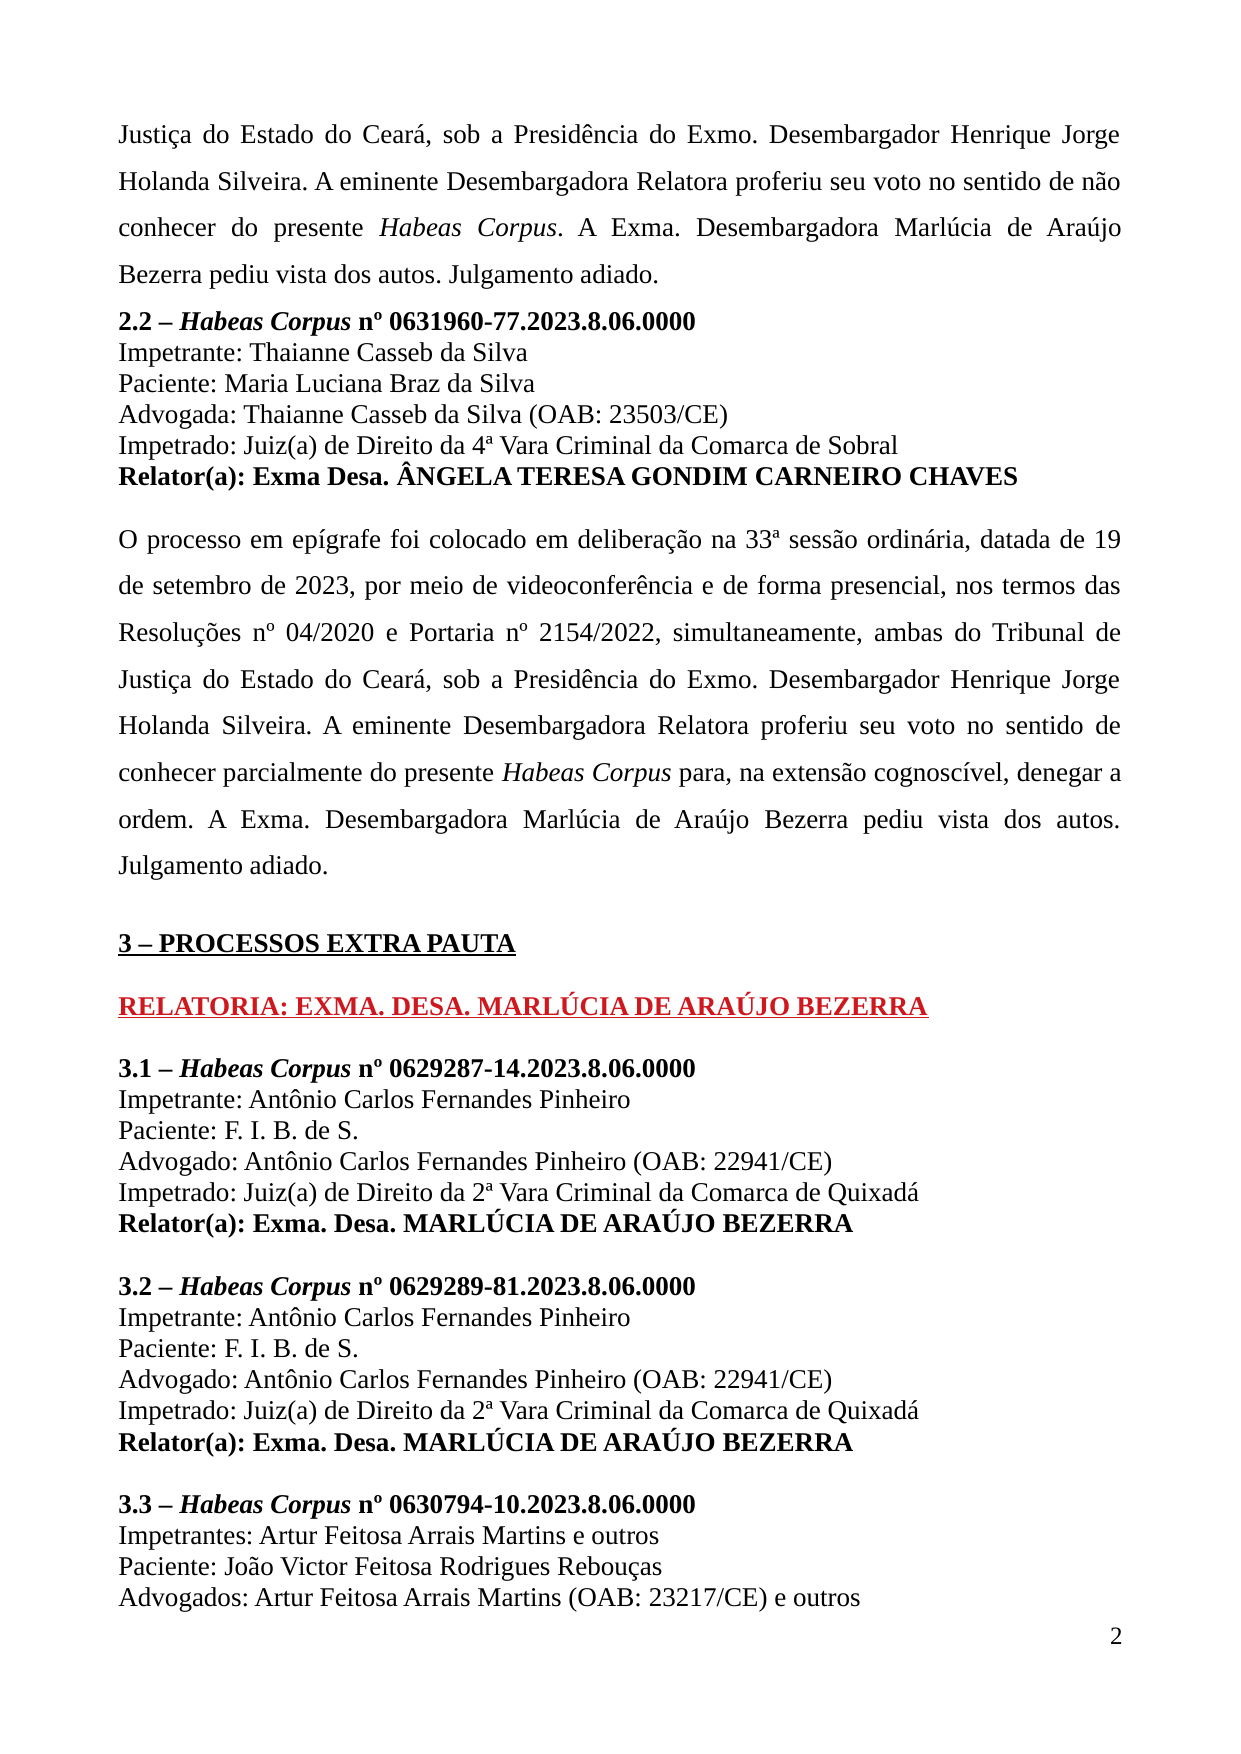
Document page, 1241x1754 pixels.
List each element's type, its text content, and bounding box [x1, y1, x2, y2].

text O processo em epígrafe foi colocado em deliberação na 33ª sessão ordinária, datada de 19 de setembro de 2023, por meio de videoconferência e de forma presencial, nos termos das Resoluções nº 04/2020 e Portaria nº 2154/2022, simultaneamente, ambas do Tribunal de Justiça do Estado do Ceará, sob a Presidência do Exmo. Desembargador Henrique Jorge Holanda Silveira. A eminente Desembargadora Relatora proferiu seu voto no sentido de conhecer parcialmente do presente Habeas Corpus para, na extensão cognoscível, denegar a ordem. A Exma. Desembargadora Marlúcia de Araújo Bezerra pediu vista dos autos. Julgamento adiado. [118, 523, 1122, 881]
text Impetrado: Juiz(a) de Direito da 4ª Vara Criminal da Comarca de Sobral [118, 429, 1122, 461]
text Advogado: Antônio Carlos Fernandes Pinheiro (OAB: 22941/CE) [118, 1145, 1122, 1176]
text Relator(a): Exma Desa. ÂNGELA TERESA GONDIM CARNEIRO CHAVES [118, 461, 1122, 492]
text Relator(a): Exma. Desa. MARLÚCIA DE ARAÚJO BEZERRA [118, 1208, 1122, 1239]
text 3.2 – Habeas Corpus nº 0629289-81.2023.8.06.0000 [118, 1270, 1122, 1301]
text Relator(a): Exma. Desa. MARLÚCIA DE ARAÚJO BEZERRA [118, 1426, 1122, 1457]
text Advogada: Thaianne Casseb da Silva (OAB: 23503/CE) [118, 398, 1122, 429]
text RELATORIA: EXMA. DESA. MARLÚCIA DE ARAÚJO BEZERRA [118, 989, 1122, 1021]
text 3 – PROCESSOS EXTRA PAUTA [118, 927, 1122, 958]
text Paciente: F. I. B. de S. [118, 1114, 1122, 1145]
text Advogado: Antônio Carlos Fernandes Pinheiro (OAB: 22941/CE) [118, 1363, 1122, 1394]
text Paciente: F. I. B. de S. [118, 1332, 1122, 1363]
text Impetrante: Thaianne Casseb da Silva [118, 336, 1122, 367]
text 2.2 – Habeas Corpus nº 0631960-77.2023.8.06.0000 [118, 305, 1122, 336]
text Paciente: João Victor Feitosa Rodrigues Rebouças [118, 1550, 1122, 1581]
text Impetrado: Juiz(a) de Direito da 2ª Vara Criminal da Comarca de Quixadá [118, 1176, 1122, 1208]
text Advogados: Artur Feitosa Arrais Martins (OAB: 23217/CE) e outros [118, 1581, 1122, 1612]
text 3.3 – Habeas Corpus nº 0630794-10.2023.8.06.0000 [118, 1488, 1122, 1519]
text Impetrante: Antônio Carlos Fernandes Pinheiro [118, 1301, 1122, 1332]
text Impetrante: Antônio Carlos Fernandes Pinheiro [118, 1083, 1122, 1114]
text Impetrado: Juiz(a) de Direito da 2ª Vara Criminal da Comarca de Quixadá [118, 1394, 1122, 1426]
text Impetrantes: Artur Feitosa Arrais Martins e outros [118, 1519, 1122, 1550]
text Justiça do Estado do Ceará, sob a Presidência do Exmo. Desembargador Henrique Jorge Holanda Silveira. A eminente Desembargadora Relatora proferiu seu voto no sentido de não conhecer do presente Habeas Corpus. A Exma. Desembargadora Marlúcia de Araújo Bezerra pediu vista dos autos. Julgamento adiado. [118, 118, 1122, 289]
text 3.1 – Habeas Corpus nº 0629287-14.2023.8.06.0000 [118, 1052, 1122, 1083]
text Paciente: Maria Luciana Braz da Silva [118, 367, 1122, 398]
